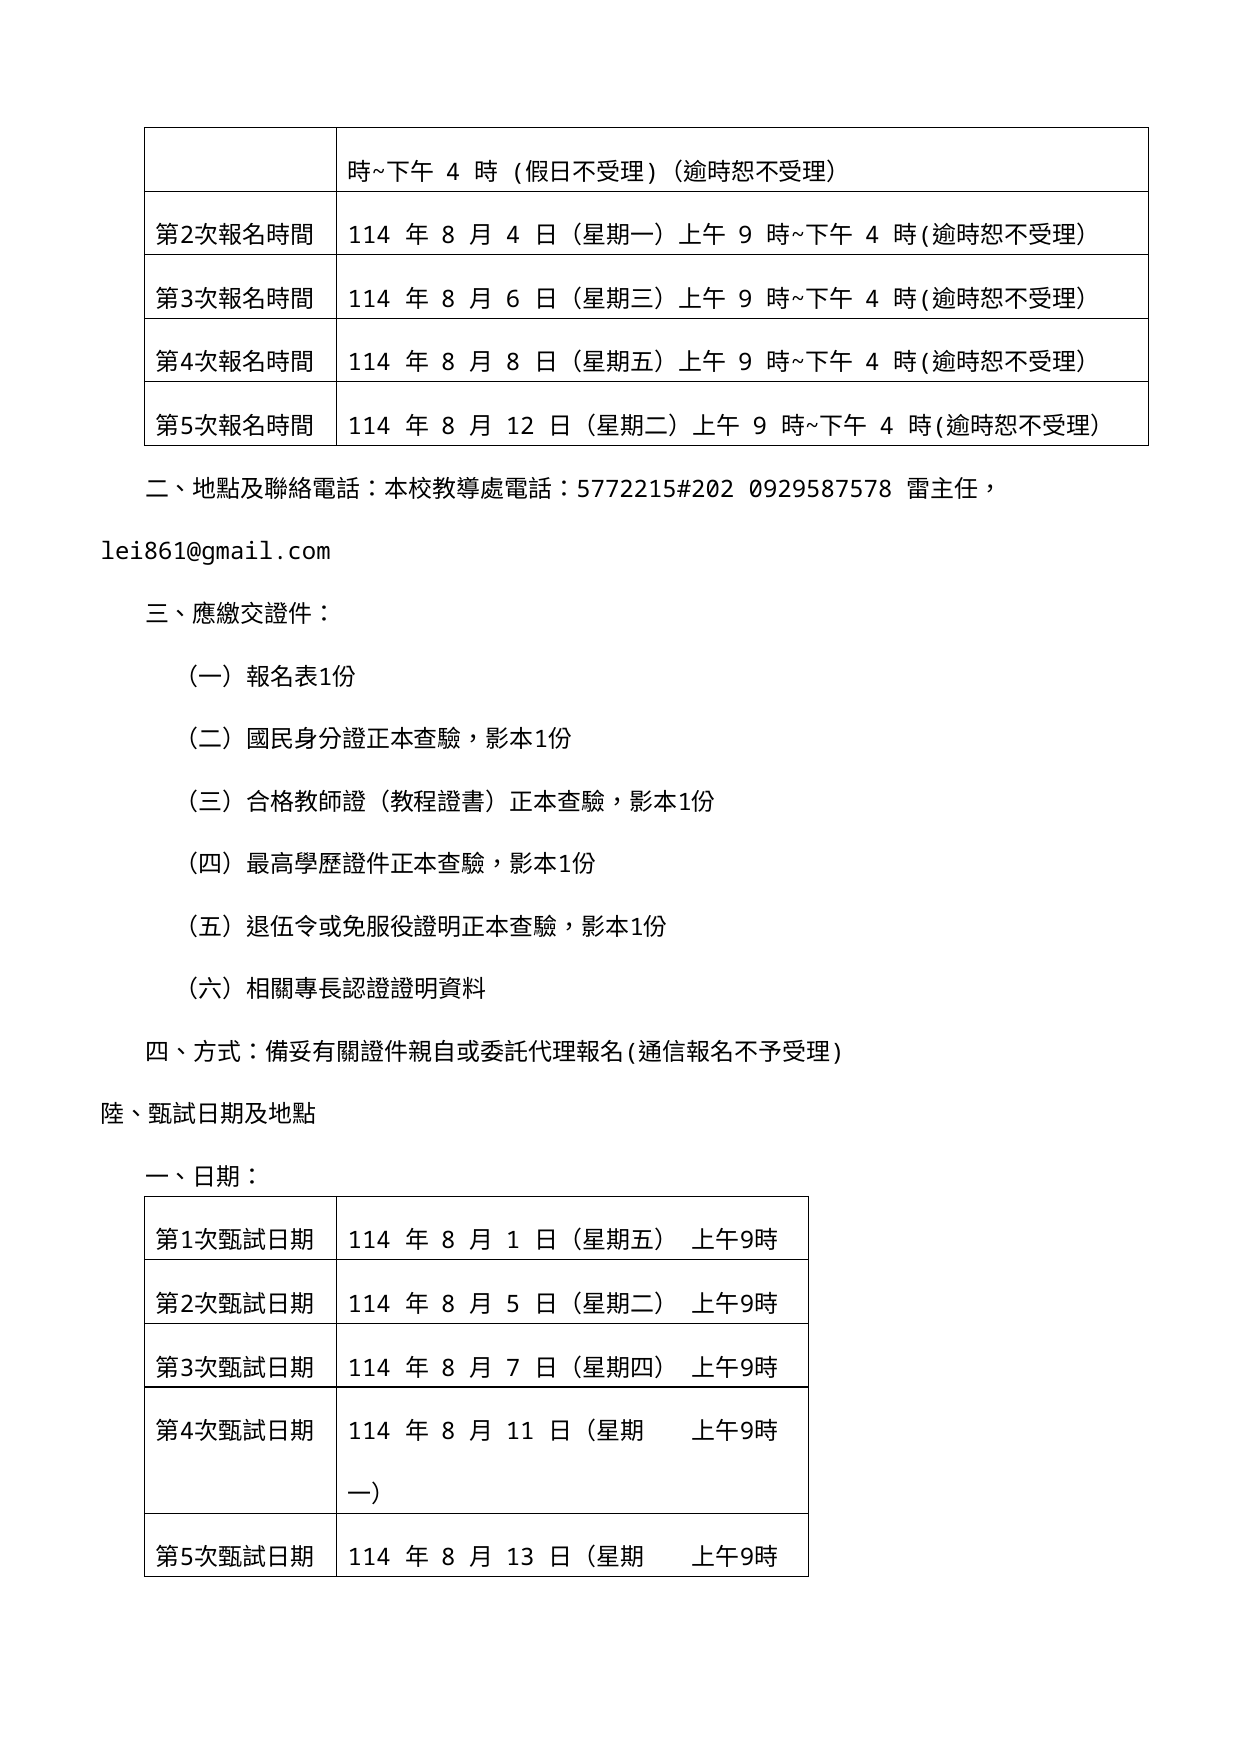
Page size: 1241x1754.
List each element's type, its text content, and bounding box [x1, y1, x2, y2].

table_cell 第2次報名時間 [145, 192, 336, 254]
text （三）合格教師證（教程證書）正本查驗，影本1份 [174, 758, 1140, 821]
table_cell 上午9時 [691, 1324, 808, 1386]
table_cell 114 年 8 月 7 日（星期四） [337, 1324, 691, 1386]
table_cell 114 年 8 月 6 日（星期三）上午 9 時~下午 4 時(逾時恕不受理） [337, 255, 1148, 318]
table_cell 上午9時 [691, 1514, 808, 1576]
table_header 時~下午 4 時 (假日不受理)（逾時恕不受理） [337, 128, 1148, 191]
table_cell 第4次報名時間 [145, 319, 336, 381]
table_cell 114 年 8 月 13 日（星期 [337, 1514, 691, 1576]
table_cell 第5次報名時間 [145, 382, 336, 445]
table_cell 114 年 8 月 11 日（星期一） [337, 1388, 691, 1512]
text （五）退伍令或免服役證明正本查驗，影本1份 [174, 883, 1140, 946]
table_cell 第5次甄試日期 [145, 1514, 336, 1576]
text 二、地點及聯絡電話：本校教導處電話：5772215#202 0929587578 雷主任，lei861@gmail.com [100, 446, 1140, 571]
table_header [145, 128, 336, 191]
text （四）最高學歷證件正本查驗，影本1份 [174, 821, 1140, 883]
table_cell 上午9時 [691, 1260, 808, 1323]
text （六）相關專長認證證明資料 [125, 946, 1140, 1008]
table_cell 114 年 8 月 12 日（星期二）上午 9 時~下午 4 時(逾時恕不受理） [337, 382, 1148, 445]
table_header 上午9時 [691, 1197, 808, 1259]
text 陸、甄試日期及地點 [100, 1071, 1140, 1133]
text 四、方式：備妥有關證件親自或委託代理報名(通信報名不予受理) [145, 1008, 1140, 1071]
table_header 114 年 8 月 1 日（星期五） [337, 1197, 691, 1259]
table_cell 第2次甄試日期 [145, 1260, 336, 1323]
table_cell 114 年 8 月 8 日（星期五）上午 9 時~下午 4 時(逾時恕不受理） [337, 319, 1148, 381]
table_header 第1次甄試日期 [145, 1197, 336, 1259]
table_cell 第3次甄試日期 [145, 1324, 336, 1386]
table_cell 第4次甄試日期 [145, 1388, 336, 1512]
text 三、應繳交證件： [100, 571, 1140, 633]
table_cell 上午9時 [691, 1388, 808, 1512]
text （一）報名表1份 [174, 633, 1140, 696]
text 一、日期： [100, 1133, 1140, 1196]
table_cell 114 年 8 月 4 日（星期一）上午 9 時~下午 4 時(逾時恕不受理） [337, 192, 1148, 254]
text （二）國民身分證正本查驗，影本1份 [174, 696, 1140, 758]
table_cell 第3次報名時間 [145, 255, 336, 318]
table_cell 114 年 8 月 5 日（星期二） [337, 1260, 691, 1323]
